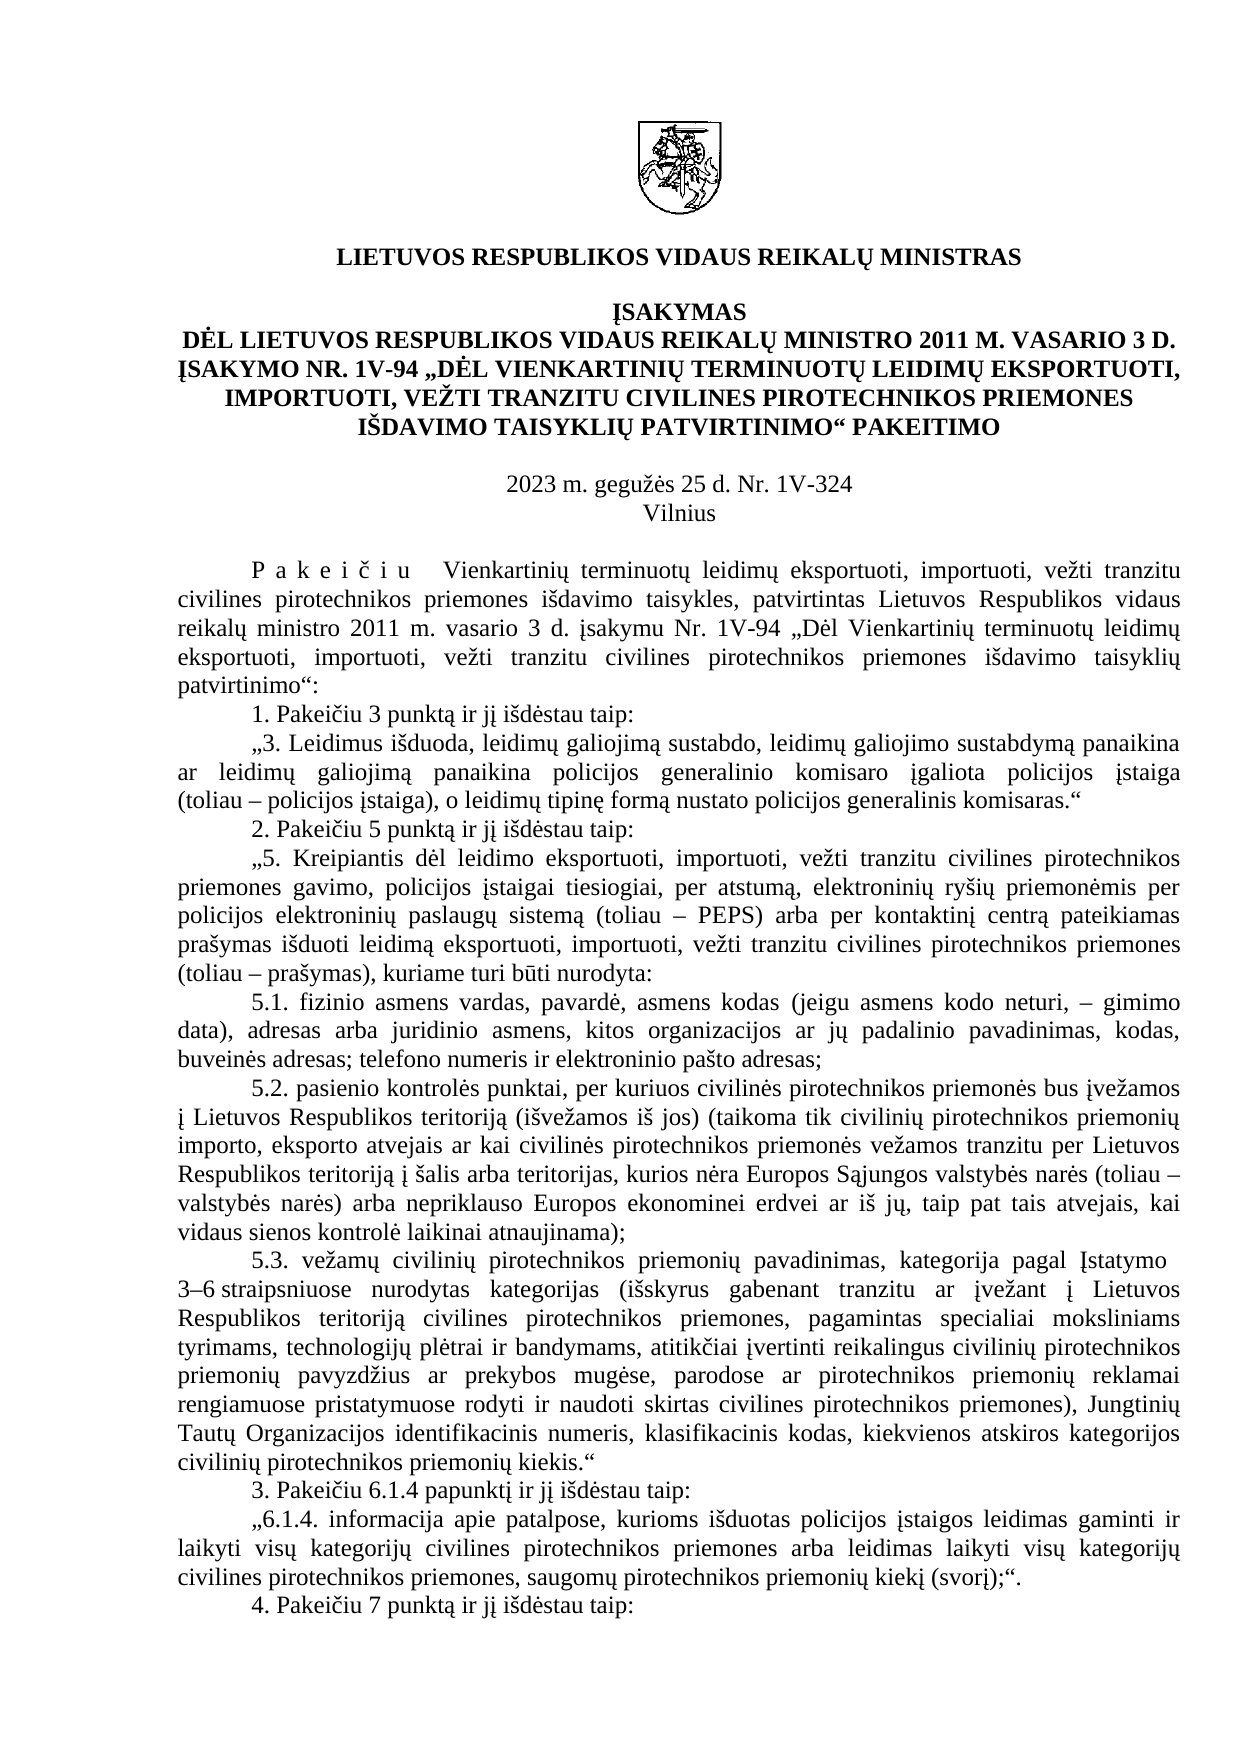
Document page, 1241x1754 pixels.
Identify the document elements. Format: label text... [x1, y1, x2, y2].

text 4. Pakeičiu 7 punktą ir jį išdėstau taip: [177, 1590, 1181, 1619]
text 5.2. pasienio kontrolės punktai, per kuriuos civilinės pirotechnikos priemonės bus įvežamos į Lietuvos Respublikos teritoriją (išvežamos iš jos) (taikoma tik civilinių pirotechnikos priemonių importo, eksporto atvejais ar kai civilinės pirotechnikos priemonės vežamos tranzitu per Lietuvos Respublikos teritoriją į šalis arba teritorijas, kurios nėra Europos Sąjungos valstybės narės (toliau – valstybės narės) arba nepriklauso Europos ekonominei erdvei ar iš jų, taip pat tais atvejais, kai vidaus sienos kontrolė laikinai atnaujinama); [177, 1073, 1181, 1245]
text Pakeičiu Vienkartinių terminuotų leidimų eksportuoti, importuoti, vežti tranzitu civilines pirotechnikos priemones išdavimo taisykles, patvirtintas Lietuvos Respublikos vidaus reikalų ministro 2011 m. vasario 3 d. įsakymu Nr. 1V-94 „Dėl Vienkartinių terminuotų leidimų eksportuoti, importuoti, vežti tranzitu civilines pirotechnikos priemones išdavimo taisyklių patvirtinimo“: [177, 555, 1181, 699]
text ĮSAKYMAS [177, 297, 1181, 325]
text 1. Pakeičiu 3 punktą ir jį išdėstau taip: [177, 699, 1181, 728]
text 3. Pakeičiu 6.1.4 papunktį ir jį išdėstau taip: [177, 1475, 1181, 1504]
text 5.3. vežamų civilinių pirotechnikos priemonių pavadinimas, kategorija pagal Įstatymo 3–6 straipsniuose nurodytas kategorijas (išskyrus gabenant tranzitu ar įvežant į Lietuvos Respublikos teritoriją civilines pirotechnikos priemones, pagamintas specialiai moksliniams tyrimams, technologijų plėtrai ir bandymams, atitikčiai įvertinti reikalingus civilinių pirotechnikos priemonių pavyzdžius ar prekybos mugėse, parodose ar pirotechnikos priemonių reklamai rengiamuose pristatymuose rodyti ir naudoti skirtas civilines pirotechnikos priemones), Jungtinių Tautų Organizacijos identifikacinis numeris, klasifikacinis kodas, kiekvienos atskiros kategorijos civilinių pirotechnikos priemonių kiekis.“ [177, 1245, 1181, 1475]
text 2023 m. gegužės 25 d. Nr. 1V-324 [177, 469, 1181, 498]
text 2. Pakeičiu 5 punktą ir jį išdėstau taip: [177, 814, 1181, 843]
text „5. Kreipiantis dėl leidimo eksportuoti, importuoti, vežti tranzitu civilines pirotechnikos priemones gavimo, policijos įstaigai tiesiogiai, per atstumą, elektroninių ryšių priemonėmis per policijos elektroninių paslaugų sistemą (toliau – PEPS) arba per kontaktinį centrą pateikiamas prašymas išduoti leidimą eksportuoti, importuoti, vežti tranzitu civilines pirotechnikos priemones (toliau – prašymas), kuriame turi būti nurodyta: [177, 843, 1181, 987]
text Vilnius [177, 498, 1181, 527]
text 5.1. fizinio asmens vardas, pavardė, asmens kodas (jeigu asmens kodo neturi, – gimimo data), adresas arba juridinio asmens, kitos organizacijos ar jų padalinio pavadinimas, kodas, buveinės adresas; telefono numeris ir elektroninio pašto adresas; [177, 987, 1181, 1073]
text „6.1.4. informacija apie patalpose, kurioms išduotas policijos įstaigos leidimas gaminti ir laikyti visų kategorijų civilines pirotechnikos priemones arba leidimas laikyti visų kategorijų civilines pirotechnikos priemones, saugomų pirotechnikos priemonių kiekį (svorį);“. [177, 1504, 1181, 1590]
text LIETUVOS RESPUBLIKOS VIDAUS REIKALŲ MINISTRAS [177, 242, 1181, 271]
text „3. Leidimus išduoda, leidimų galiojimą sustabdo, leidimų galiojimo sustabdymą panaikina ar leidimų galiojimą panaikina policijos generalinio komisaro įgaliota policijos įstaiga (toliau – policijos įstaiga), o leidimų tipinę formą nustato policijos generalinis komisaras.“ [177, 728, 1181, 814]
text DĖL LIETUVOS RESPUBLIKOS VIDAUS REIKALŲ MINISTRO 2011 M. VASARIO 3 D. ĮSAKYMO NR. 1V-94 „DĖL VIENKARTINIŲ TERMINUOTŲ LEIDIMŲ EKSPORTUOTI, IMPORTUOTI, VEŽTI TRANZITU CIVILINES PIROTECHNIKOS PRIEMONES IŠDAVIMO TAISYKLIŲ PATVIRTINIMO“ PAKEITIMO [177, 325, 1181, 440]
